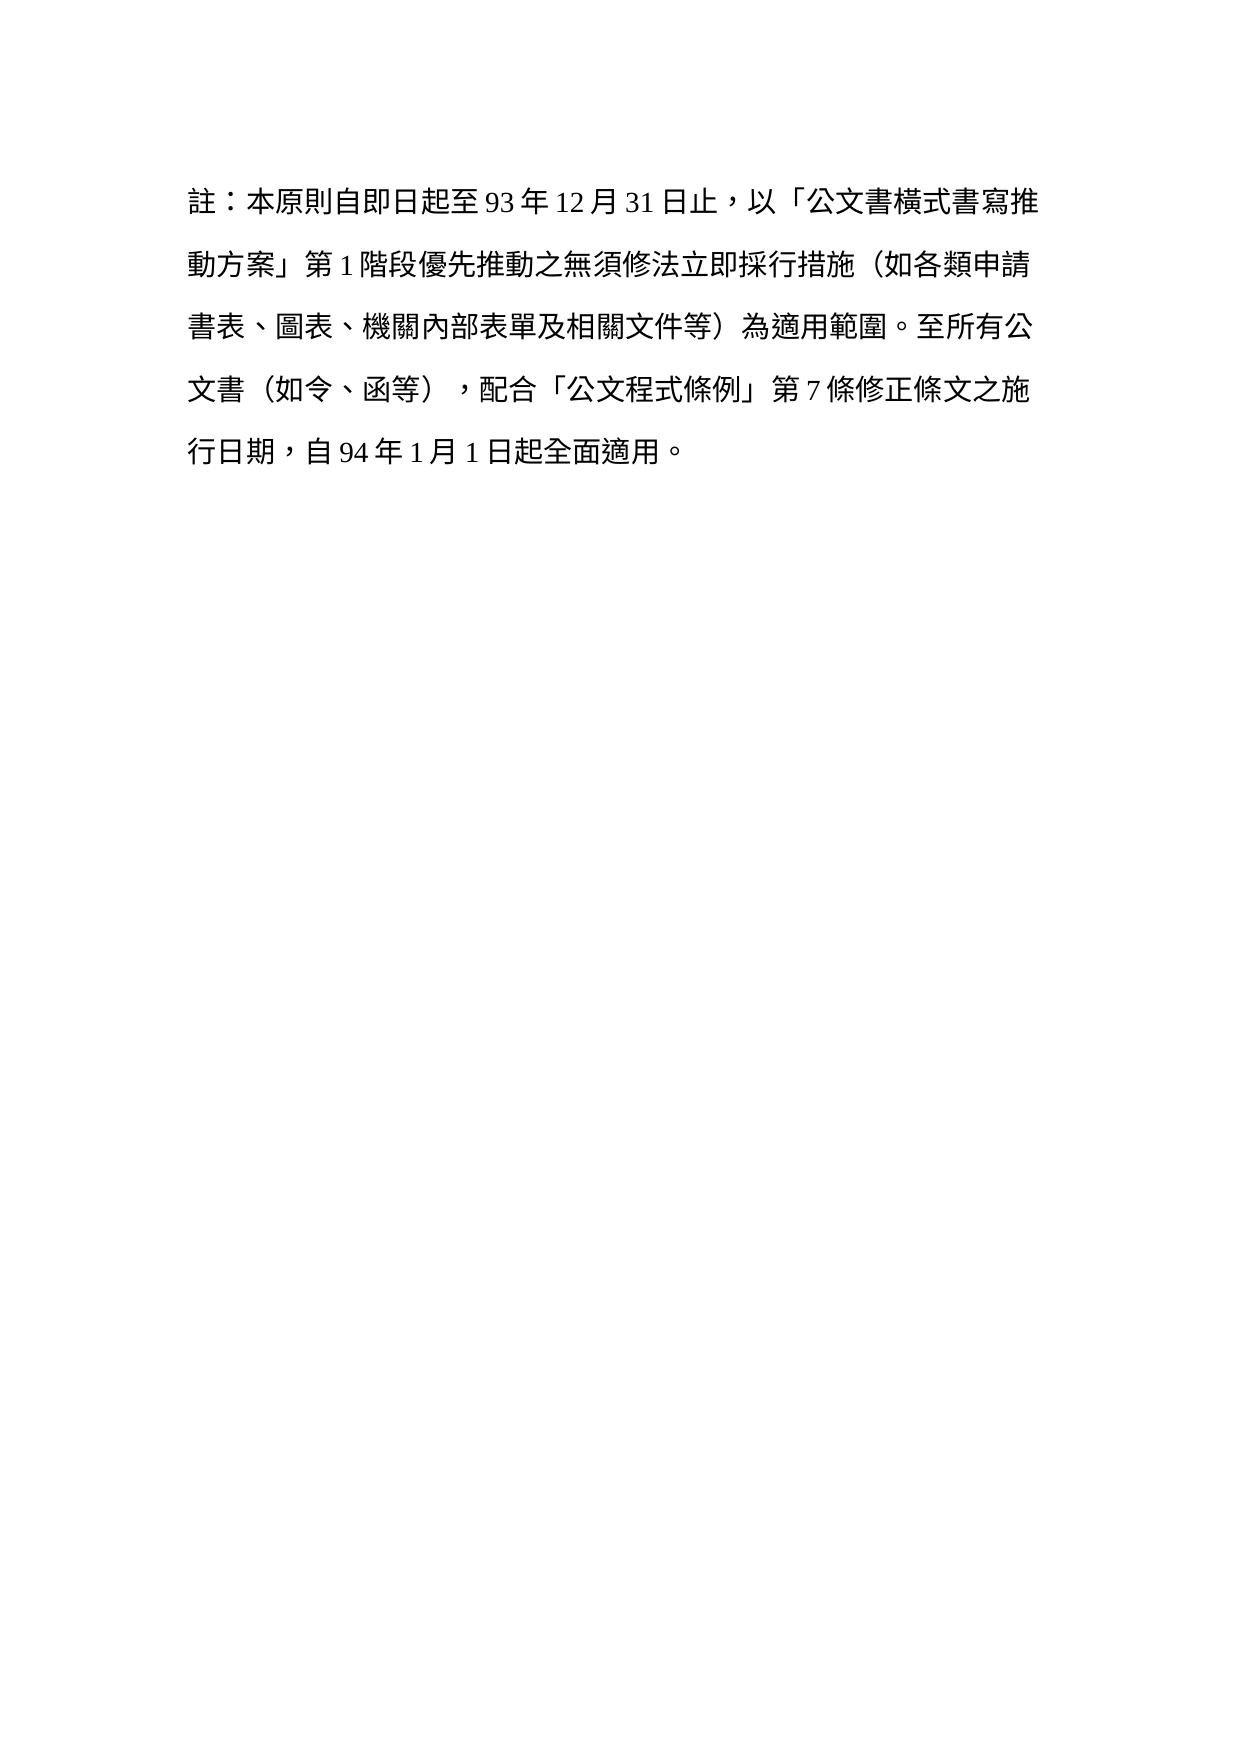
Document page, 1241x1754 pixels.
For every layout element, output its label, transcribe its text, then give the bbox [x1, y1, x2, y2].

text 註：本原則自即日起至93年12月31日止，以「公文書橫式書寫推動方案」第1階段優先推動之無須修法立即採行措施（如各類申請書表、圖表、機關內部表單及相關文件等）為適用範圍。至所有公文書（如令、函等），配合「公文程式條例」第7條修正條文之施行日期，自94年1月1日起全面適用。 [187, 158, 1053, 471]
